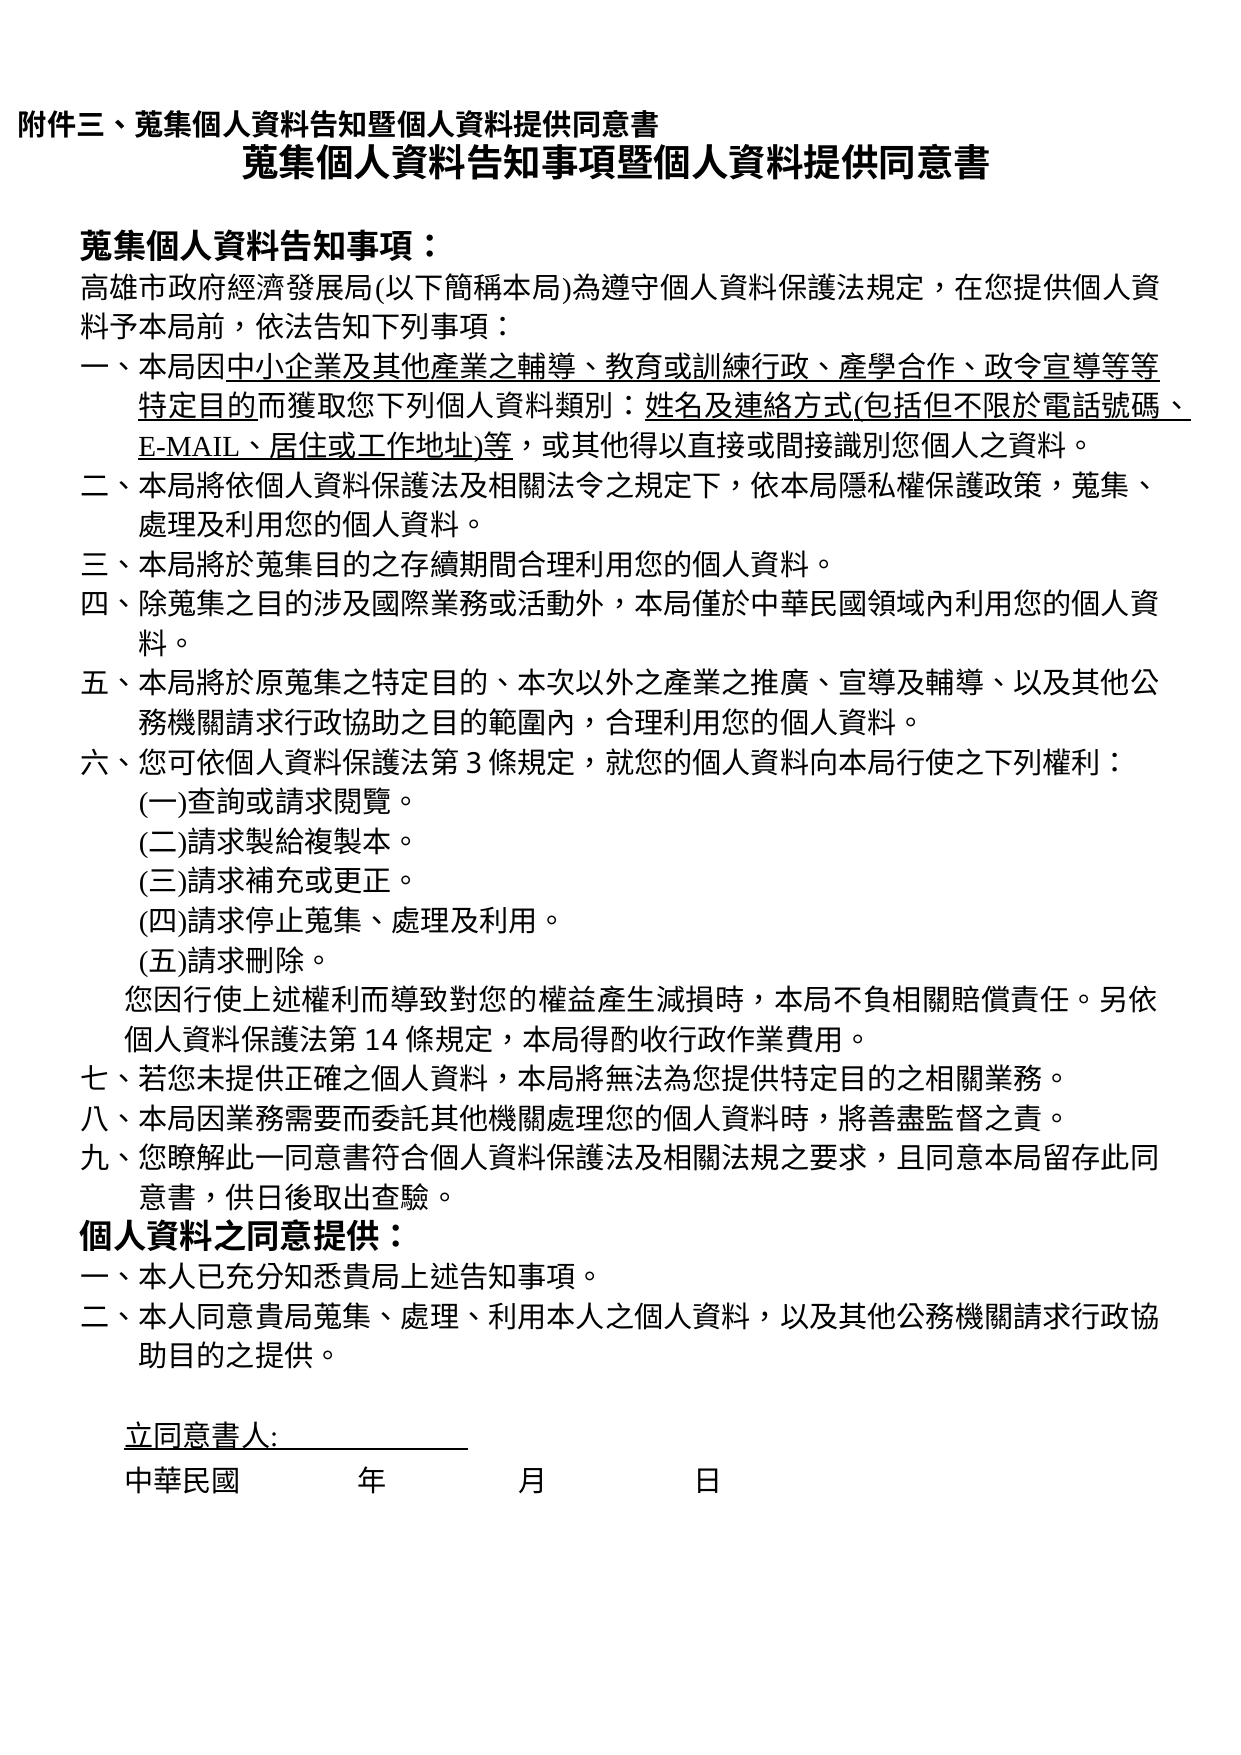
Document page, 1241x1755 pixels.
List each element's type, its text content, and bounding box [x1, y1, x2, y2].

text 中華民國 年 月 日 [124, 1458, 1107, 1500]
text 蒐集個人資料告知事項暨個人資料提供同意書 [124, 143, 1107, 185]
text 立同意書人: [124, 1414, 1107, 1454]
text 二、本人同意貴局蒐集、處理、利用本人之個人資料，以及其他公務機關請求行政協助目的之提供。 [80, 1296, 1162, 1375]
text 四、除蒐集之目的涉及國際業務或活動外，本局僅於中華民國領域內利用您的個人資料。 [80, 583, 1162, 662]
text 二、本局將依個人資料保護法及相關法令之規定下，依本局隱私權保護政策，蒐集、處理及利用您的個人資料。 [80, 464, 1162, 543]
text 一、本人已充分知悉貴局上述告知事項。 [80, 1256, 1162, 1296]
text 您因行使上述權利而導致對您的權益產生減損時，本局不負相關賠償責任。另依個人資料保護法第14 條規定，本局得酌收行政作業費用。 [124, 979, 1162, 1058]
text 七、若您未提供正確之個人資料，本局將無法為您提供特定目的之相關業務。 [80, 1058, 1162, 1098]
text 八、本局因業務需要而委託其他機關處理您的個人資料時，將善盡監督之責。 [80, 1098, 1162, 1137]
text 蒐集個人資料告知事項： [79, 227, 1107, 266]
text (一)查詢或請求閱覽。 [138, 781, 1162, 821]
text 一、本局因中小企業及其他產業之輔導、教育或訓練行政、產學合作、政令宣導等等特定目的而獲取您下列個人資料類別：姓名及連絡方式(包括但不限於電話號碼、E-MAIL、居住或工作地址)等，或其他得以直接或間接識別您個人之資料。 [80, 346, 1162, 464]
text (二)請求製給複製本。 [138, 821, 1162, 860]
text (三)請求補充或更正。 [138, 860, 1162, 900]
text 六、您可依個人資料保護法第3條規定，就您的個人資料向本局行使之下列權利： [80, 741, 1162, 781]
text (五)請求刪除。 [138, 939, 1162, 979]
text 高雄市政府經濟發展局(以下簡稱本局)為遵守個人資料保護法規定，在您提供個人資料予本局前，依法告知下列事項： [80, 266, 1162, 346]
text 個人資料之同意提供： [79, 1216, 1162, 1256]
text 三、本局將於蒐集目的之存續期間合理利用您的個人資料。 [80, 543, 1162, 583]
text (四)請求停止蒐集、處理及利用。 [138, 900, 1162, 939]
text 五、本局將於原蒐集之特定目的、本次以外之產業之推廣、宣導及輔導、以及其他公務機關請求行政協助之目的範圍內，合理利用您的個人資料。 [80, 662, 1162, 741]
subtitle 附件三、蒐集個人資料告知暨個人資料提供同意書 [18, 101, 1107, 143]
text 九、您瞭解此一同意書符合個人資料保護法及相關法規之要求，且同意本局留存此同意書，供日後取出查驗。 [80, 1137, 1162, 1216]
